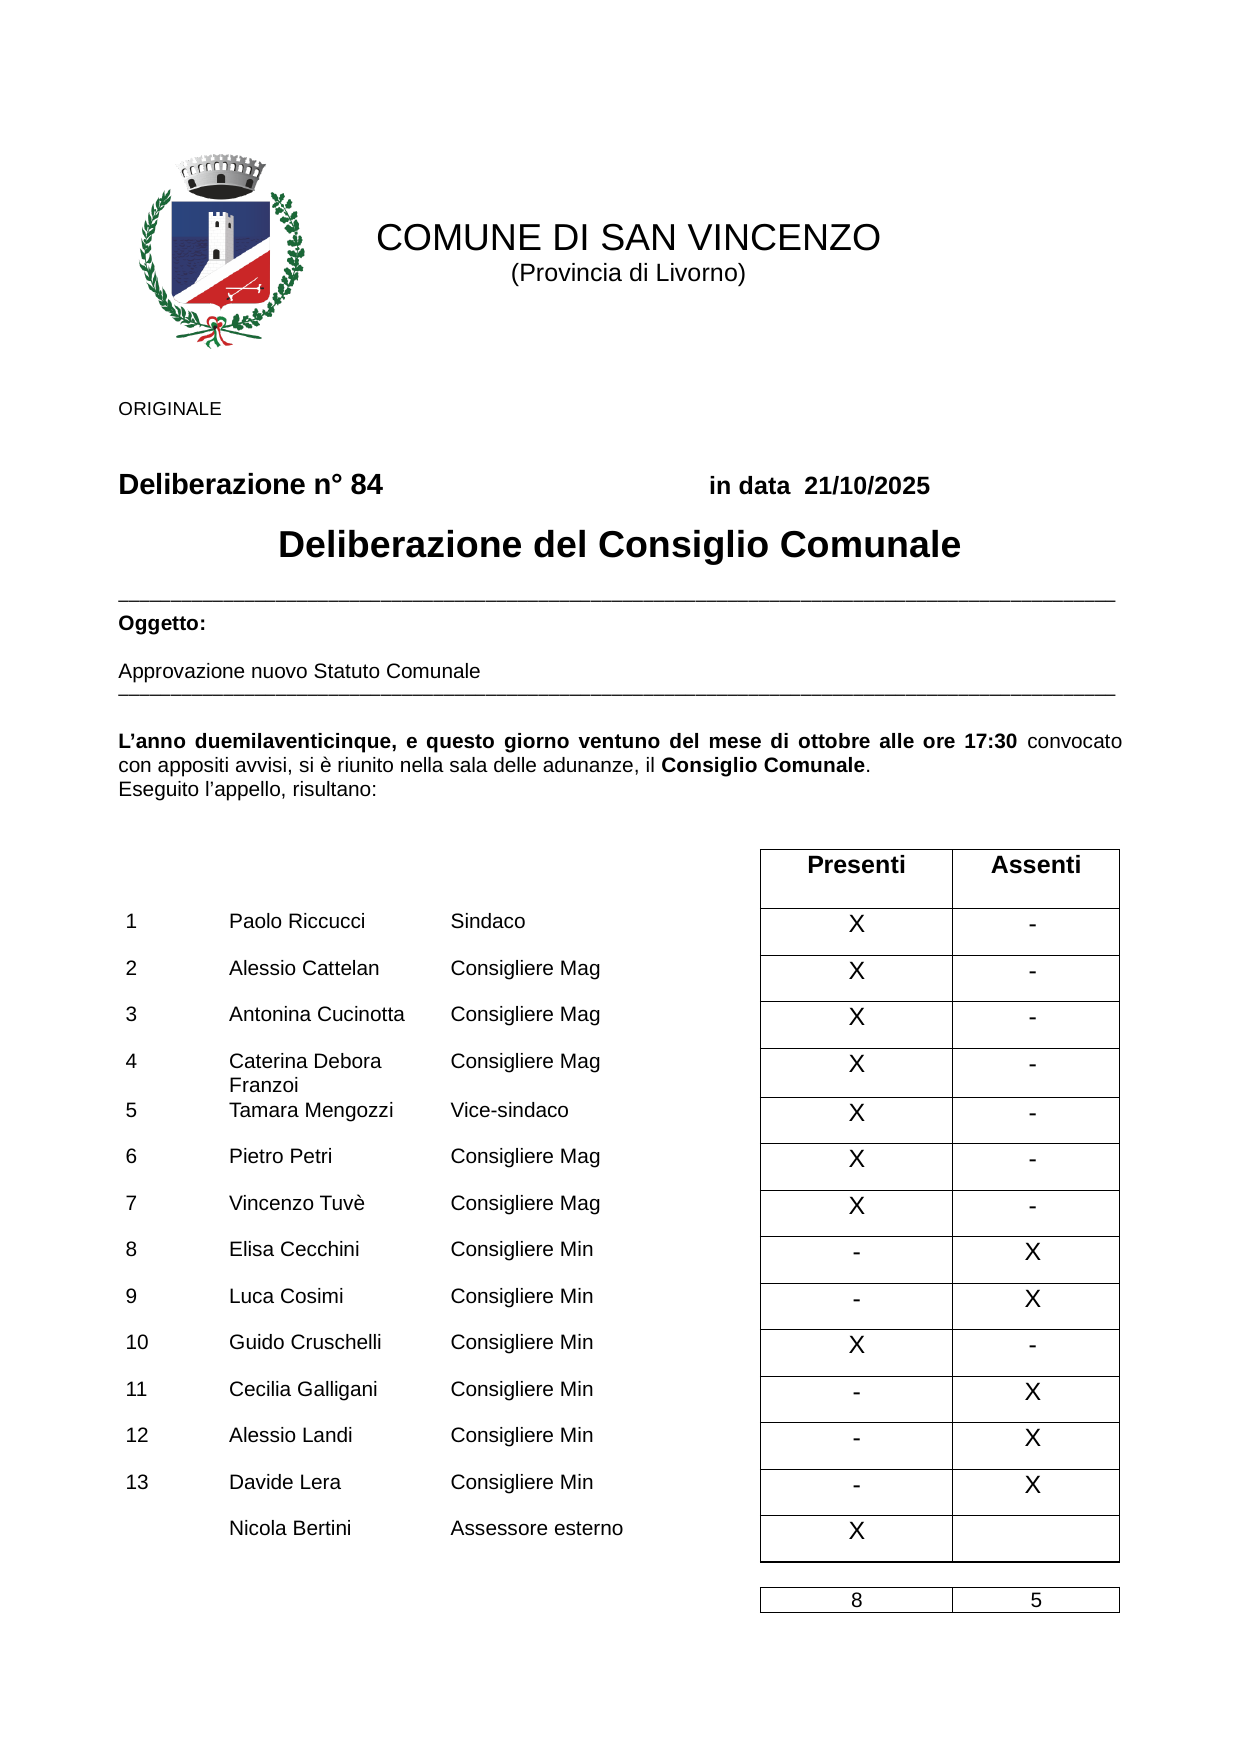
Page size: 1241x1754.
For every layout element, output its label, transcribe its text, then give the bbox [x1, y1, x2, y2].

table_cell 1 [118, 908, 222, 955]
table_cell Consigliere Min [443, 1422, 760, 1468]
table_cell Consigliere Mag [443, 1048, 760, 1097]
text Eseguito l’appello, risultano: [118, 777, 1122, 801]
table_cell Elisa Cecchini [222, 1236, 443, 1283]
table_cell [1120, 955, 1202, 1001]
table_cell Alessio Landi [222, 1422, 443, 1468]
table_cell X [761, 956, 952, 1001]
table_cell Consigliere Mag [443, 1143, 760, 1190]
table_header [945, 398, 1129, 422]
table_cell X [953, 1237, 1119, 1283]
table_cell [1120, 1001, 1202, 1048]
table_cell [1120, 1048, 1202, 1097]
table_header Presenti [761, 850, 952, 908]
table_cell Vice-sindaco [443, 1097, 760, 1143]
table_cell Consigliere Mag [443, 1001, 760, 1048]
table_cell - [953, 956, 1119, 1001]
table_cell X [761, 1049, 952, 1097]
table_cell 11 [118, 1376, 222, 1422]
text ––––––––––––––––––––––––––––––––––––––––––––––––––––––––––––––––––––––––––––––––––––––––––––––– [118, 683, 1122, 705]
text Approvazione nuovo Statuto Comunale [118, 659, 1122, 683]
table_cell - [953, 909, 1119, 955]
table_cell [1120, 1283, 1202, 1329]
table_cell [1120, 1515, 1202, 1561]
table_cell [1120, 1469, 1202, 1515]
table_cell Vincenzo Tuvè [222, 1190, 443, 1236]
table_cell X [761, 1098, 952, 1143]
table_header [222, 849, 443, 908]
table_cell 3 [118, 1001, 222, 1048]
table_cell X [953, 1377, 1119, 1422]
table_cell - [761, 1470, 952, 1515]
table_header ORIGINALE [111, 398, 945, 422]
table_cell Sindaco [443, 908, 760, 955]
table_cell Tamara Mengozzi [222, 1097, 443, 1143]
table_cell 4 [118, 1048, 222, 1097]
table_header [118, 849, 222, 908]
table_cell 6 [118, 1143, 222, 1190]
table_cell Alessio Cattelan [222, 955, 443, 1001]
table_cell Consigliere Min [443, 1469, 760, 1515]
table_cell X [761, 1330, 952, 1376]
table_cell Consigliere Min [443, 1329, 760, 1376]
table_header [508, 1587, 760, 1612]
table_header [901, 148, 1129, 354]
table_header [118, 1587, 192, 1612]
table_cell 10 [118, 1329, 222, 1376]
table_header [1120, 849, 1202, 908]
picture [118, 147, 325, 355]
table_cell Consigliere Min [443, 1283, 760, 1329]
table_cell [118, 1515, 222, 1561]
table_cell X [761, 1002, 952, 1048]
table_cell - [953, 1330, 1119, 1376]
table_header [192, 1587, 508, 1612]
table_cell - [761, 1423, 952, 1468]
table_cell 5 [118, 1097, 222, 1143]
table_cell 9 [118, 1283, 222, 1329]
table_cell Luca Cosimi [222, 1283, 443, 1329]
table_cell 8 [118, 1236, 222, 1283]
table_header [325, 148, 356, 354]
text ––––––––––––––––––––––––––––––––––––––––––––––––––––––––––––––––––––––––––––––––––––––––––––––– [118, 589, 1122, 611]
table_cell 13 [118, 1469, 222, 1515]
table_header [111, 148, 118, 354]
table_cell Consigliere Mag [443, 955, 760, 1001]
table_cell X [761, 1144, 952, 1190]
table_cell - [761, 1237, 952, 1283]
table_cell 7 [118, 1190, 222, 1236]
table_cell X [761, 909, 952, 955]
table_cell [1120, 1422, 1202, 1468]
table_cell - [953, 1144, 1119, 1190]
table_cell - [761, 1284, 952, 1329]
text Deliberazione n° 84 in data 21/10/2025 [118, 467, 1122, 501]
table_cell [1120, 1190, 1202, 1236]
table_cell [1120, 908, 1202, 955]
table_cell [1120, 1143, 1202, 1190]
table_cell [1120, 1376, 1202, 1422]
table_cell 12 [118, 1422, 222, 1468]
table_cell Paolo Riccucci [222, 908, 443, 955]
table_cell Cecilia Galligani [222, 1376, 443, 1422]
table_cell Antonina Cucinotta [222, 1001, 443, 1048]
table_cell [1120, 1097, 1202, 1143]
table_cell 2 [118, 955, 222, 1001]
table_cell [1120, 1236, 1202, 1283]
table_cell Guido Cruschelli [222, 1329, 443, 1376]
table_cell - [953, 1191, 1119, 1236]
subtitle Deliberazione del Consiglio Comunale [118, 522, 1122, 565]
table_cell Nicola Bertini [222, 1515, 443, 1561]
table_cell - [953, 1098, 1119, 1143]
table_header 5 [953, 1588, 1119, 1612]
table_cell Caterina Debora Franzoi [222, 1048, 443, 1097]
table_cell X [953, 1423, 1119, 1468]
table_cell Consigliere Min [443, 1236, 760, 1283]
table_cell Consigliere Min [443, 1376, 760, 1422]
text Oggetto: [118, 611, 1122, 635]
table_header [443, 849, 760, 908]
table_cell - [761, 1377, 952, 1422]
table_cell X [761, 1516, 952, 1561]
table_cell Davide Lera [222, 1469, 443, 1515]
table_cell X [953, 1284, 1119, 1329]
table_header COMUNE DI SAN VINCENZO (Provincia di Livorno) [356, 148, 901, 354]
table_cell X [953, 1470, 1119, 1515]
table_cell [953, 1516, 1119, 1561]
table_cell Consigliere Mag [443, 1190, 760, 1236]
table_header Assenti [953, 850, 1119, 908]
table_cell - [953, 1049, 1119, 1097]
table_cell X [761, 1191, 952, 1236]
table_header 8 [761, 1588, 952, 1612]
table_cell Assessore esterno [443, 1515, 760, 1561]
text L’anno duemilaventicinque, e questo giorno ventuno del mese di ottobre alle ore 17:30 convocato con appositi avvisi, si è riunito nella sala delle adunanze, il Consiglio Comunale. [118, 729, 1122, 777]
table_cell [1120, 1329, 1202, 1376]
table_cell - [953, 1002, 1119, 1048]
table_cell Pietro Petri [222, 1143, 443, 1190]
